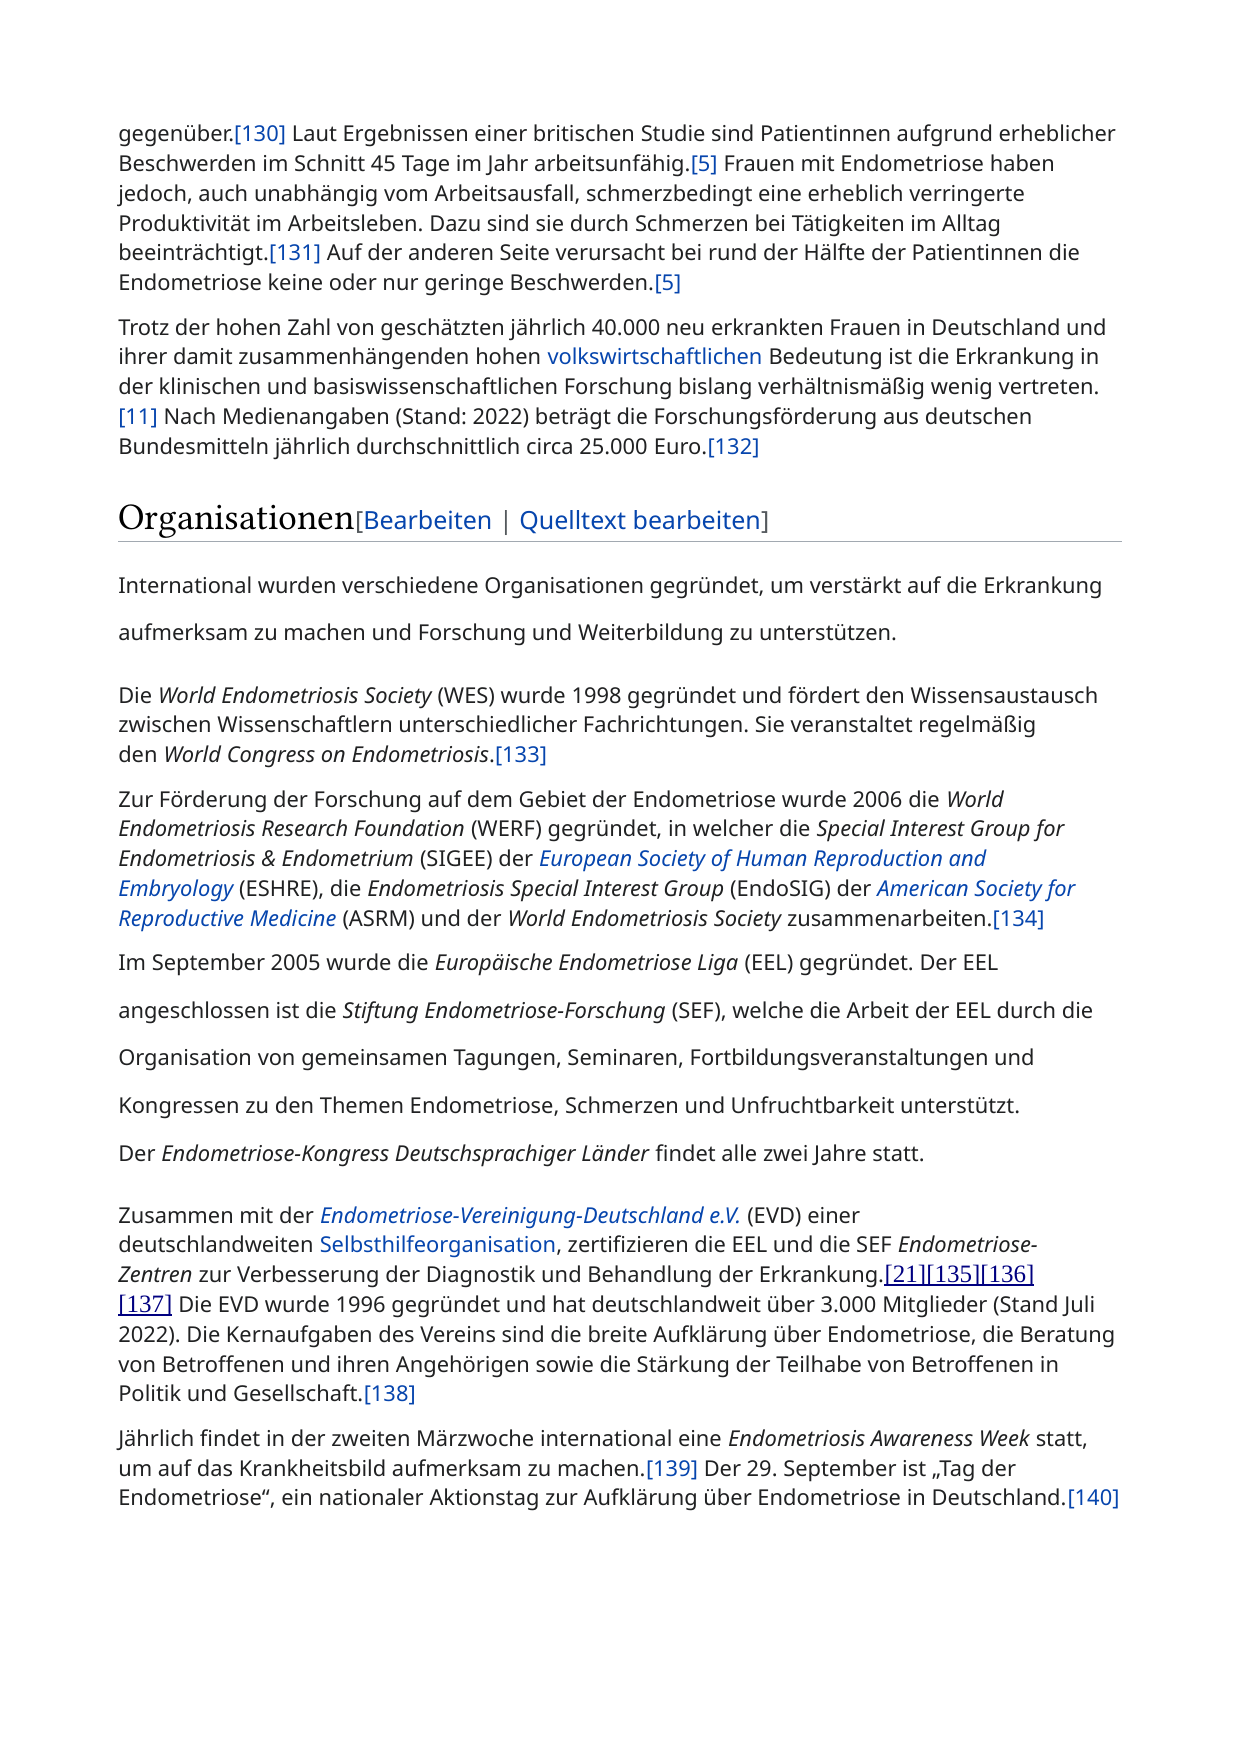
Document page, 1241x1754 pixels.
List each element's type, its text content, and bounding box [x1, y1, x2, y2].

text Im September 2005 wurde die Europäische Endometriose Liga (EEL) gegründet. Der EEL angeschlossen ist die Stiftung Endometriose-Forschung (SEF), welche die Arbeit der EEL durch die Organisation von gemeinsamen Tagungen, Seminaren, Fortbildungsveranstaltungen und Kongressen zu den Themen Endometriose, Schmerzen und Unfruchtbarkeit unterstützt. Der Endometriose-Kongress Deutschsprachiger Länder findet alle zwei Jahre statt. [118, 947, 1122, 1167]
text Die World Endometriosis Society (WES) wurde 1998 gegründet und fördert den Wissensaustausch zwischen Wissenschaftlern unterschiedlicher Fachrichtungen. Sie veranstaltet regelmäßig den World Congress on Endometriosis.[133] [118, 679, 1122, 769]
text Trotz der hohen Zahl von geschätzten jährlich 40.000 neu erkrankten Frauen in Deutschland und ihrer damit zusammenhängenden hohen volkswirtschaftlichen Bedeutung ist die Erkrankung in der klinischen und basiswissenschaftlichen Forschung bislang verhältnismäßig wenig vertreten.[11] Nach Medienangaben (Stand: 2022) beträgt die Forschungsförderung aus deutschen Bundesmitteln jährlich durchschnittlich circa 25.000 Euro.[132] [118, 311, 1122, 460]
subtitle Organisationen[Bearbeiten | Quelltext bearbeiten] [118, 496, 1122, 541]
text gegenüber.[130] Laut Ergebnissen einer britischen Studie sind Patientinnen aufgrund erheblicher Beschwerden im Schnitt 45 Tage im Jahr arbeitsunfähig.[5] Frauen mit Endometriose haben jedoch, auch unabhängig vom Arbeitsausfall, schmerzbedingt eine erheblich verringerte Produktivität im Arbeitsleben. Dazu sind sie durch Schmerzen bei Tätigkeiten im Alltag beeinträchtigt.[131] Auf der anderen Seite verursacht bei rund der Hälfte der Patientinnen die Endometriose keine oder nur geringe Beschwerden.[5] [118, 118, 1122, 297]
text Jährlich findet in der zweiten Märzwoche international eine Endometriosis Awareness Week statt, um auf das Krankheitsbild aufmerksam zu machen.[139] Der 29. September ist „Tag der Endometriose“, ein nationaler Aktionstag zur Aufklärung über Endometriose in Deutschland.[140] [118, 1423, 1122, 1512]
text International wurden verschiedene Organisationen gegründet, um verstärkt auf die Erkrankung aufmerksam zu machen und Forschung und Weiterbildung zu unterstützen. [118, 570, 1122, 647]
text Zusammen mit der Endometriose-Vereinigung-Deutschland e.V. (EVD) einer deutschlandweiten Selbsthilfeorganisation, zertifizieren die EEL und die SEF Endometriose-Zentren zur Verbesserung der Diagnostik und Behandlung der Erkrankung.[21][135][136][137] Die EVD wurde 1996 gegründet und hat deutschlandweit über 3.000 Mitglieder (Stand Juli 2022). Die Kernaufgaben des Vereins sind die breite Aufklärung über Endometriose, die Beratung von Betroffenen und ihren Angehörigen sowie die Stärkung der Teilhabe von Betroffenen in Politik und Gesellschaft.[138] [118, 1200, 1122, 1408]
text Zur Förderung der Forschung auf dem Gebiet der Endometriose wurde 2006 die World Endometriosis Research Foundation (WERF) gegründet, in welcher die Special Interest Group for Endometriosis & Endometrium (SIGEE) der European Society of Human Reproduction and Embryology (ESHRE), die Endometriosis Special Interest Group (EndoSIG) der American Society for Reproductive Medicine (ASRM) und der World Endometriosis Society zusammenarbeiten.[134] [118, 783, 1122, 932]
